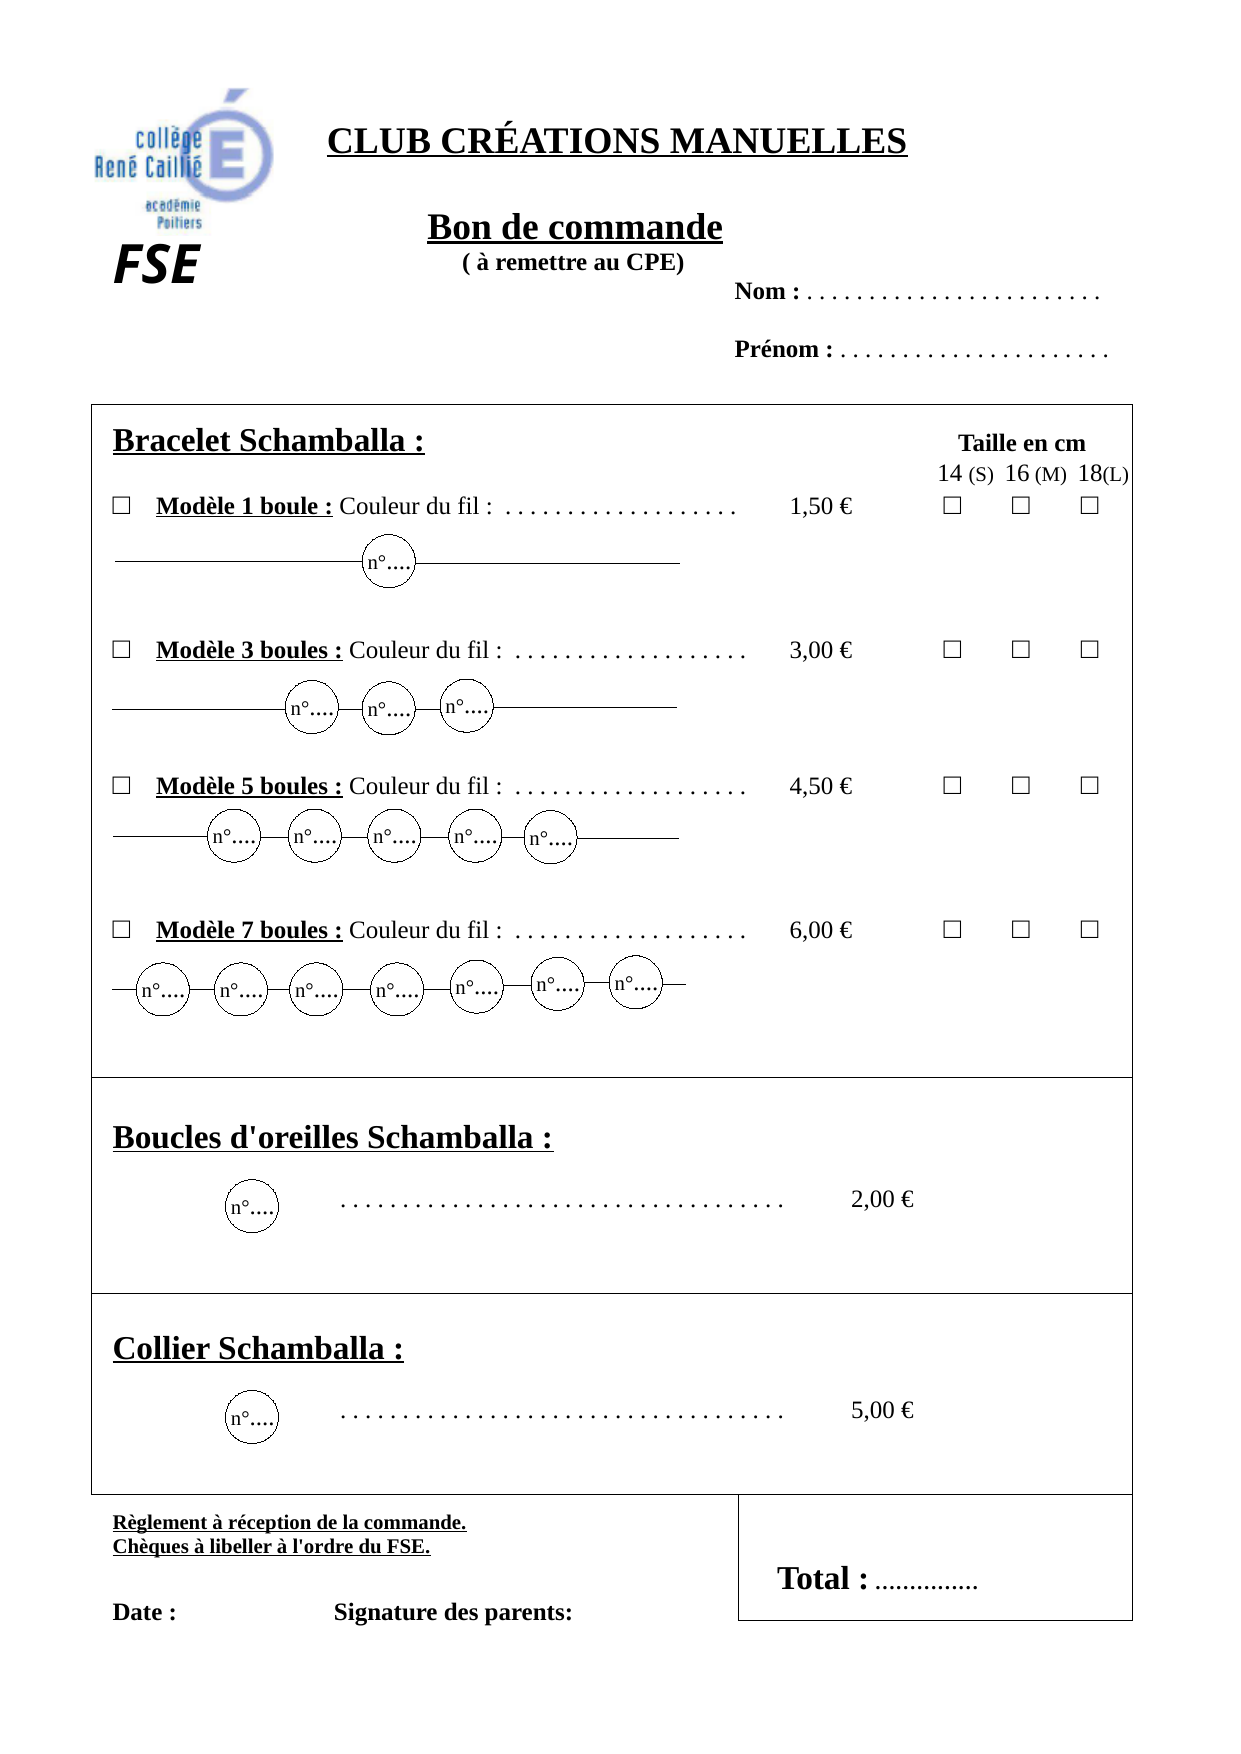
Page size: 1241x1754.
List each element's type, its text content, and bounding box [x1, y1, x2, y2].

text Nom : . . . . . . . . . . . . . . . . . . . . . . . . [112, 276, 1134, 334]
text . . . . . . . . . . . . . . . . . . . . . . . . . . . . . . . . . . . . 5,00 € [112, 1395, 1132, 1424]
text [112, 1558, 738, 1597]
text □ Modèle 3 boules : Couleur du fil : . . . . . . . . . . . . . . . . . . . 3,00 € □ □ □ [112, 631, 1132, 664]
text Bon de commande [112, 204, 1134, 247]
text Prénom : . . . . . . . . . . . . . . . . . . . . . . [112, 334, 1134, 362]
text □ Modèle 7 boules : Couleur du fil : . . . . . . . . . . . . . . . . . . . 6,00 € □ □ □ [112, 911, 1132, 945]
text ( à remettre au CPE) [181, 247, 1134, 276]
text Date : Signature des parents: [112, 1597, 1134, 1626]
text . . . . . . . . . . . . . . . . . . . . . . . . . . . . . . . . . . . . 2,00 € [112, 1184, 1132, 1213]
picture [81, 79, 288, 236]
text [739, 1534, 1132, 1558]
text Bracelet Schamballa : Taille en cm [112, 420, 1132, 458]
text □ Modèle 5 boules : Couleur du fil : . . . . . . . . . . . . . . . . . . . 4,50 € □ □ □ [112, 767, 1132, 801]
text ( à remettre au CPE) [155, 247, 179, 276]
text Boucles d'oreilles Schamballa : [112, 1117, 1132, 1156]
text [739, 1510, 1132, 1534]
text Chèques à libeller à l'ordre du FSE. [112, 1534, 738, 1558]
text □ Modèle 1 boule : Couleur du fil : . . . . . . . . . . . . . . . . . . . 1,50 € □ □ □ [112, 487, 1132, 521]
text Total : …………… [739, 1558, 1132, 1597]
text ( à remettre au CPE) [123, 247, 158, 276]
text 14 (S) 16 (M) 18(L) [112, 458, 1132, 487]
text CLUB CRÉATIONS MANUELLES [288, 118, 1134, 161]
text Collier Schamballa : [112, 1328, 1132, 1367]
text Règlement à réception de la commande. [112, 1510, 738, 1534]
